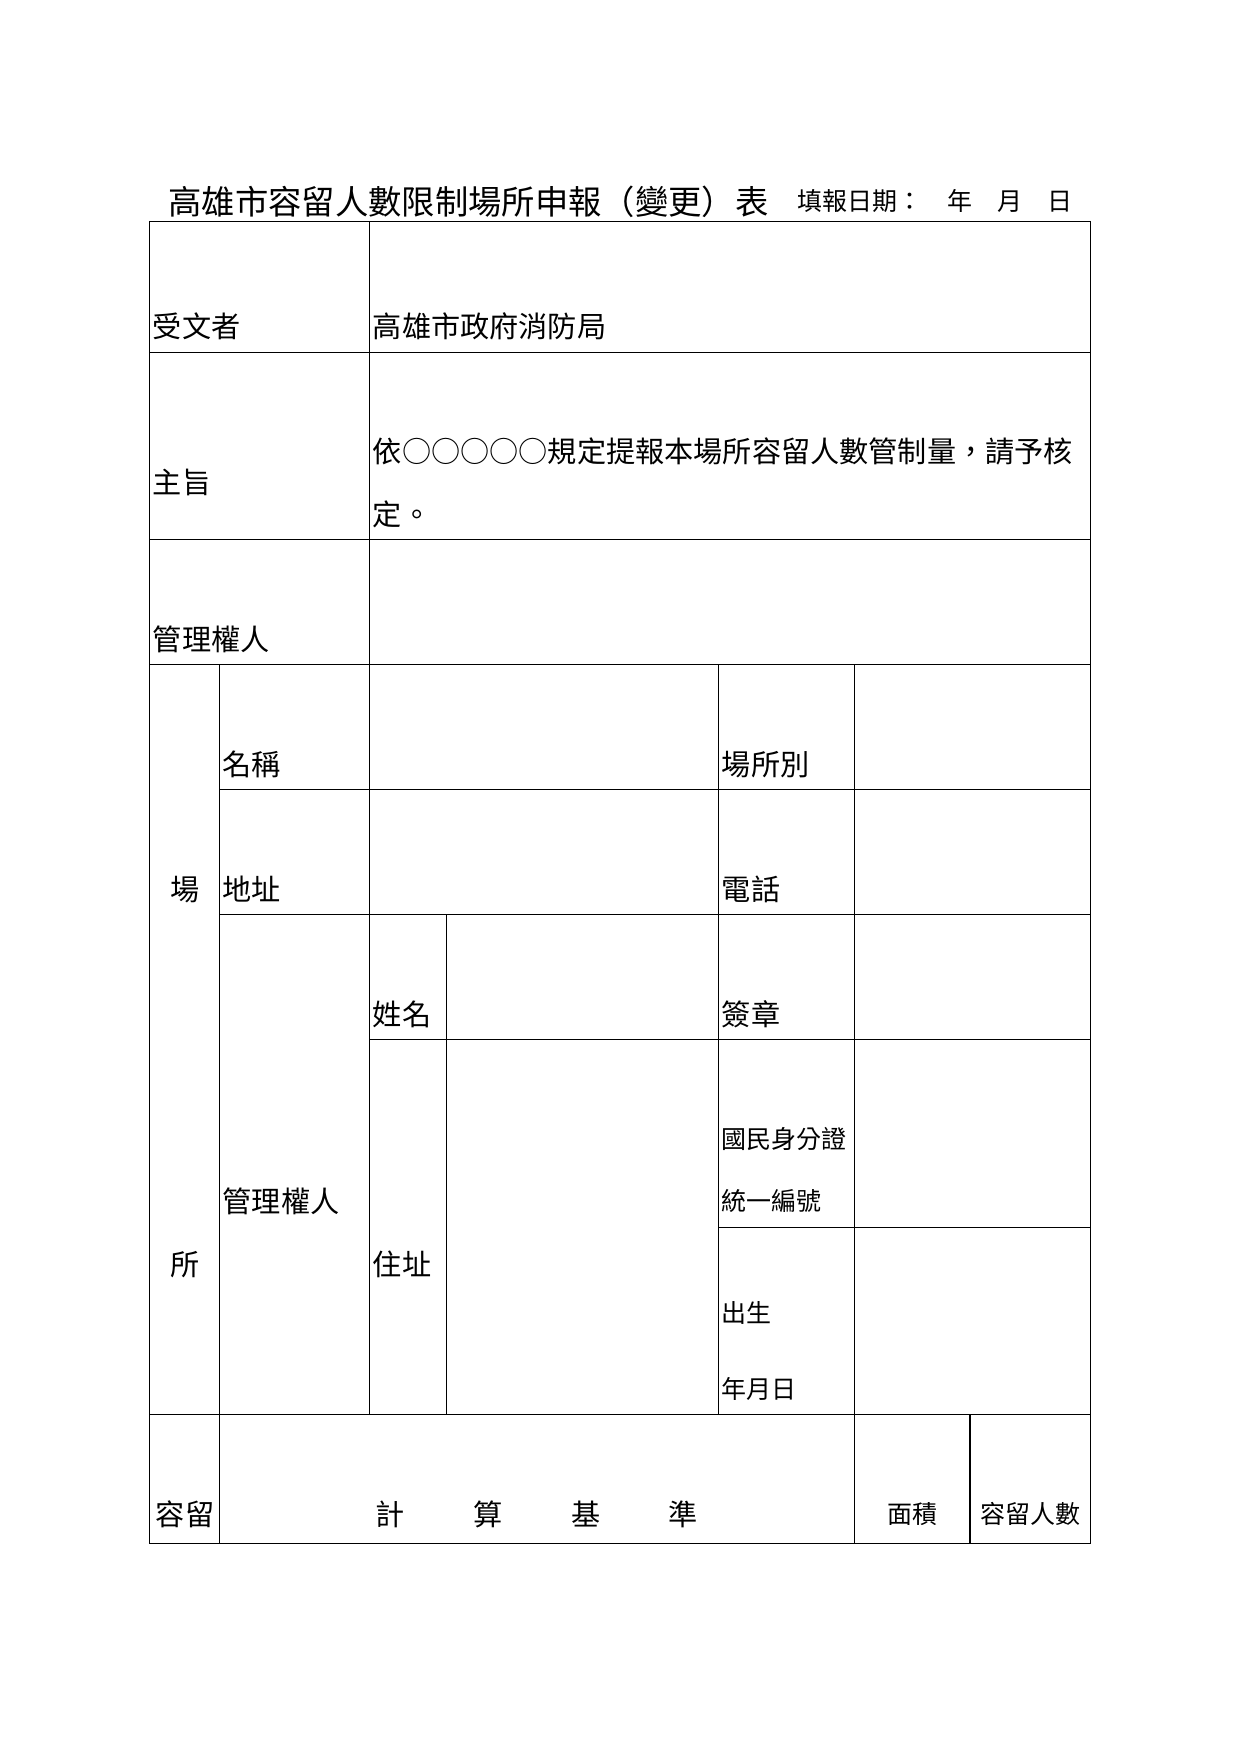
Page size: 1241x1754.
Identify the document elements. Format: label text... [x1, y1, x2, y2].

table_cell 主旨 [150, 353, 369, 539]
table_cell [855, 790, 1090, 914]
table_cell 管理權人 [150, 540, 369, 664]
table_cell 面積 [855, 1415, 969, 1543]
table_cell 容留人數 [971, 1415, 1090, 1543]
table_cell [447, 1040, 718, 1414]
table_cell 依○○○○○規定提報本場所容留人數管制量，請予核定。 [370, 353, 1090, 539]
table_cell 住址 [370, 1040, 446, 1414]
table_cell 容留 [150, 1415, 219, 1543]
table_cell [855, 1228, 1090, 1414]
table_header 受文者 [150, 222, 369, 352]
table_cell 出生 年月日 [719, 1228, 854, 1414]
table_cell [855, 915, 1090, 1039]
table_cell 國民身分證統一編號 [719, 1040, 854, 1227]
table_cell 電話 [719, 790, 854, 914]
table_cell [370, 790, 718, 914]
table_cell 地址 [220, 790, 369, 914]
table_header 高雄市政府消防局 [370, 222, 1090, 352]
table_cell 簽章 [719, 915, 854, 1039]
table_cell [370, 540, 1090, 664]
table_cell [855, 665, 1090, 789]
table_cell 場所別 [719, 665, 854, 789]
text 高雄市容留人數限制場所申報（變更）表 填報日期： 年 月 日 [112, 158, 1128, 221]
table_cell 姓名 [370, 915, 446, 1039]
table_cell [855, 1040, 1090, 1227]
table_cell 名稱 [220, 665, 369, 789]
table_cell 管理權人 [220, 915, 369, 1414]
table_cell [447, 915, 718, 1039]
table_cell 計 算 基 準 [220, 1415, 854, 1543]
table_cell 場 所 [150, 665, 219, 1414]
table_cell [370, 665, 718, 789]
